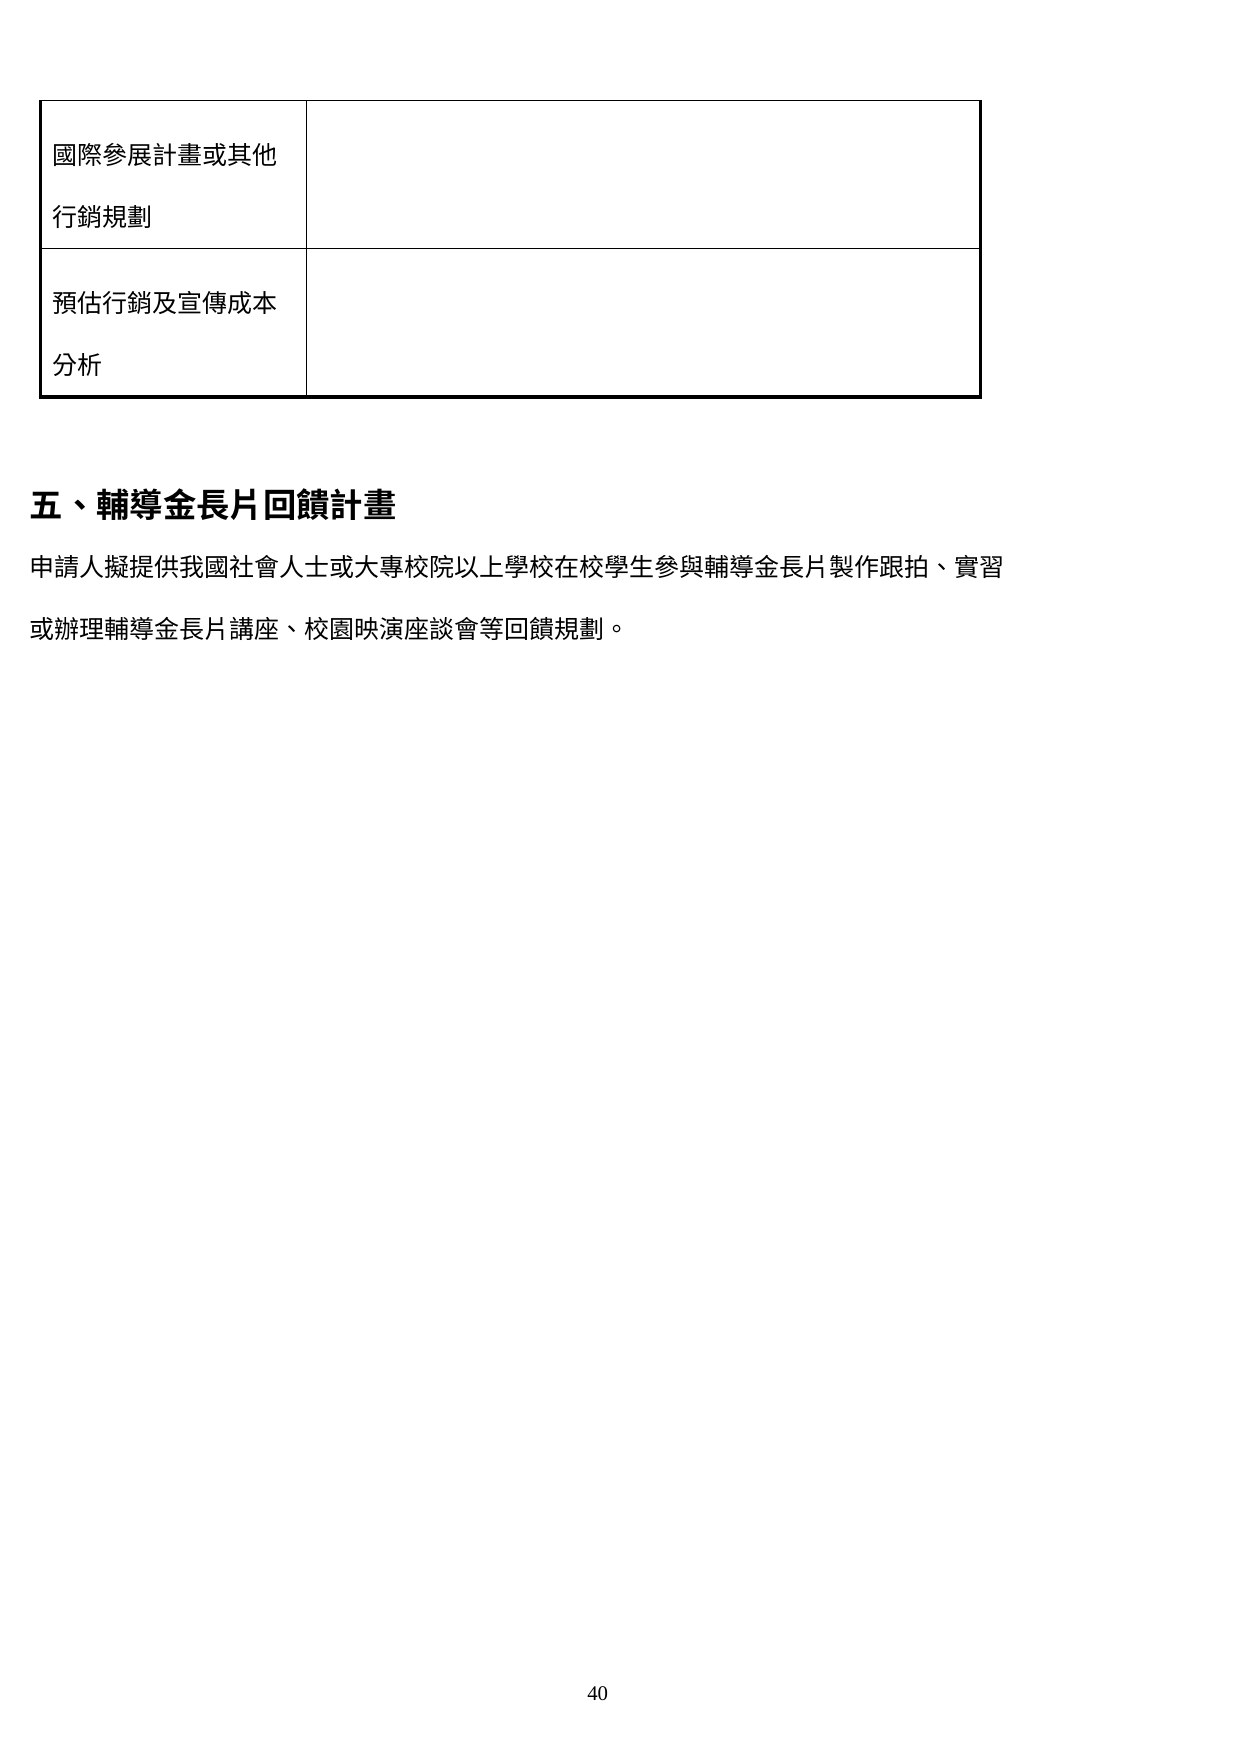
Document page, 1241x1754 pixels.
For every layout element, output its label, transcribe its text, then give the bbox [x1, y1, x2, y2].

text 五、輔導金長片回饋計畫 [29, 461, 1165, 523]
table_cell 預估行銷及宣傳成本分析 [42, 249, 306, 395]
table_cell [307, 101, 979, 248]
table_cell [307, 249, 979, 395]
text 申請人擬提供我國社會人士或大專校院以上學校在校學生參與輔導金長片製作跟拍、實習 [29, 523, 1165, 586]
table_cell 國際參展計畫或其他行銷規劃 [42, 101, 306, 248]
text 或辦理輔導金長片講座、校園映演座談會等回饋規劃。 [29, 586, 1165, 648]
